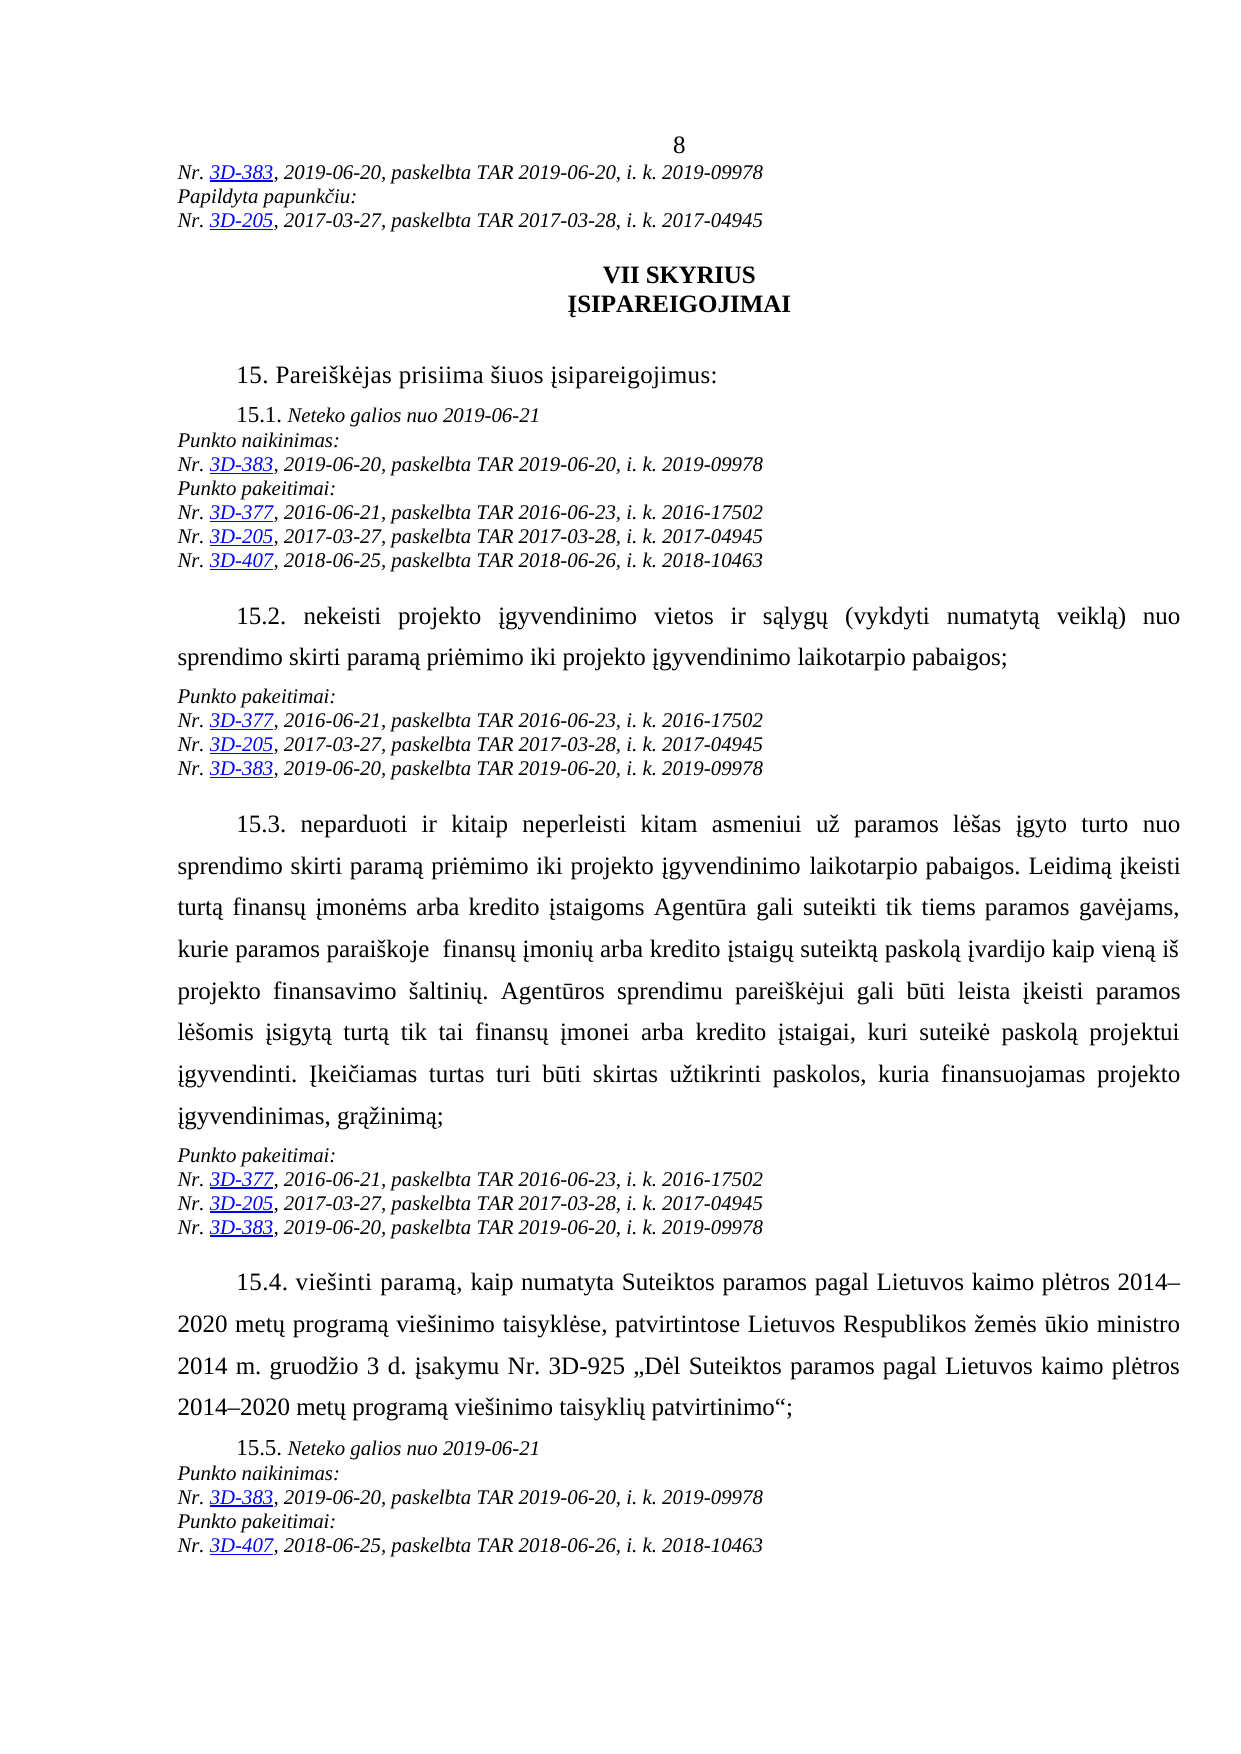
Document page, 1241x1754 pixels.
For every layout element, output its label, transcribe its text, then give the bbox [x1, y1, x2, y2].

text Nr. 3D-407, 2018-06-25, paskelbta TAR 2018-06-26, i. k. 2018-10463 [177, 1533, 1181, 1557]
text Nr. 3D-377, 2016-06-21, paskelbta TAR 2016-06-23, i. k. 2016-17502 [177, 708, 1181, 732]
text ĮSIPAREIGOJIMAI [177, 289, 1181, 318]
text Nr. 3D-377, 2016-06-21, paskelbta TAR 2016-06-23, i. k. 2016-17502 [177, 1167, 1181, 1191]
text Nr. 3D-205, 2017-03-27, paskelbta TAR 2017-03-28, i. k. 2017-04945 [177, 524, 1181, 548]
text Punkto pakeitimai: [177, 476, 1181, 500]
text Nr. 3D-383, 2019-06-20, paskelbta TAR 2019-06-20, i. k. 2019-09978 [177, 1215, 1181, 1239]
text 15.2. nekeisti projekto įgyvendinimo vietos ir sąlygų (vykdyti numatytą veiklą) nuo sprendimo skirti paramą priėmimo iki projekto įgyvendinimo laikotarpio pabaigos; [177, 601, 1181, 671]
text 15.1. Neteko galios nuo 2019-06-21 [177, 401, 1181, 428]
text 15. Pareiškėjas prisiima šiuos įsipareigojimus: [177, 360, 1181, 388]
text 15.4. viešinti paramą, kaip numatyta Suteiktos paramos pagal Lietuvos kaimo plėtros 2014–2020 metų programą viešinimo taisyklėse, patvirtintose Lietuvos Respublikos žemės ūkio ministro 2014 m. gruodžio 3 d. įsakymu Nr. 3D-925 „Dėl Suteiktos paramos pagal Lietuvos kaimo plėtros 2014–2020 metų programą viešinimo taisyklių patvirtinimo“; [177, 1267, 1181, 1421]
text Nr. 3D-383, 2019-06-20, paskelbta TAR 2019-06-20, i. k. 2019-09978 [177, 756, 1181, 780]
text Nr. 3D-377, 2016-06-21, paskelbta TAR 2016-06-23, i. k. 2016-17502 [177, 500, 1181, 524]
text Punkto naikinimas: [177, 428, 1181, 452]
text 15.5. Neteko galios nuo 2019-06-21 [177, 1434, 1181, 1461]
text Punkto pakeitimai: [177, 1509, 1181, 1533]
text Nr. 3D-383, 2019-06-20, paskelbta TAR 2019-06-20, i. k. 2019-09978 [177, 452, 1181, 476]
text Nr. 3D-407, 2018-06-25, paskelbta TAR 2018-06-26, i. k. 2018-10463 [177, 548, 1181, 572]
text Punkto pakeitimai: [177, 684, 1181, 708]
text Punkto pakeitimai: [177, 1142, 1181, 1167]
text Nr. 3D-205, 2017-03-27, paskelbta TAR 2017-03-28, i. k. 2017-04945 [177, 208, 1181, 232]
text Punkto naikinimas: [177, 1461, 1181, 1484]
text Nr. 3D-383, 2019-06-20, paskelbta TAR 2019-06-20, i. k. 2019-09978 [177, 1484, 1181, 1509]
text Nr. 3D-205, 2017-03-27, paskelbta TAR 2017-03-28, i. k. 2017-04945 [177, 732, 1181, 756]
text Nr. 3D-205, 2017-03-27, paskelbta TAR 2017-03-28, i. k. 2017-04945 [177, 1191, 1181, 1215]
text Papildyta papunkčiu: [177, 184, 1181, 208]
text VII SKYRIUS [177, 261, 1181, 289]
text 15.3. neparduoti ir kitaip neperleisti kitam asmeniui už paramos lėšas įgyto turto nuo sprendimo skirti paramą priėmimo iki projekto įgyvendinimo laikotarpio pabaigos. Leidimą įkeisti turtą finansų įmonėms arba kredito įstaigoms Agentūra gali suteikti tik tiems paramos gavėjams, kurie paramos paraiškoje finansų įmonių arba kredito įstaigų suteiktą paskolą įvardijo kaip vieną iš projekto finansavimo šaltinių. Agentūros sprendimu pareiškėjui gali būti leista įkeisti paramos lėšomis įsigytą turtą tik tai finansų įmonei arba kredito įstaigai, kuri suteikė paskolą projektui įgyvendinti. Įkeičiamas turtas turi būti skirtas užtikrinti paskolos, kuria finansuojamas projekto įgyvendinimas, grąžinimą; [177, 809, 1181, 1129]
text Nr. 3D-383, 2019-06-20, paskelbta TAR 2019-06-20, i. k. 2019-09978 [177, 159, 1181, 184]
